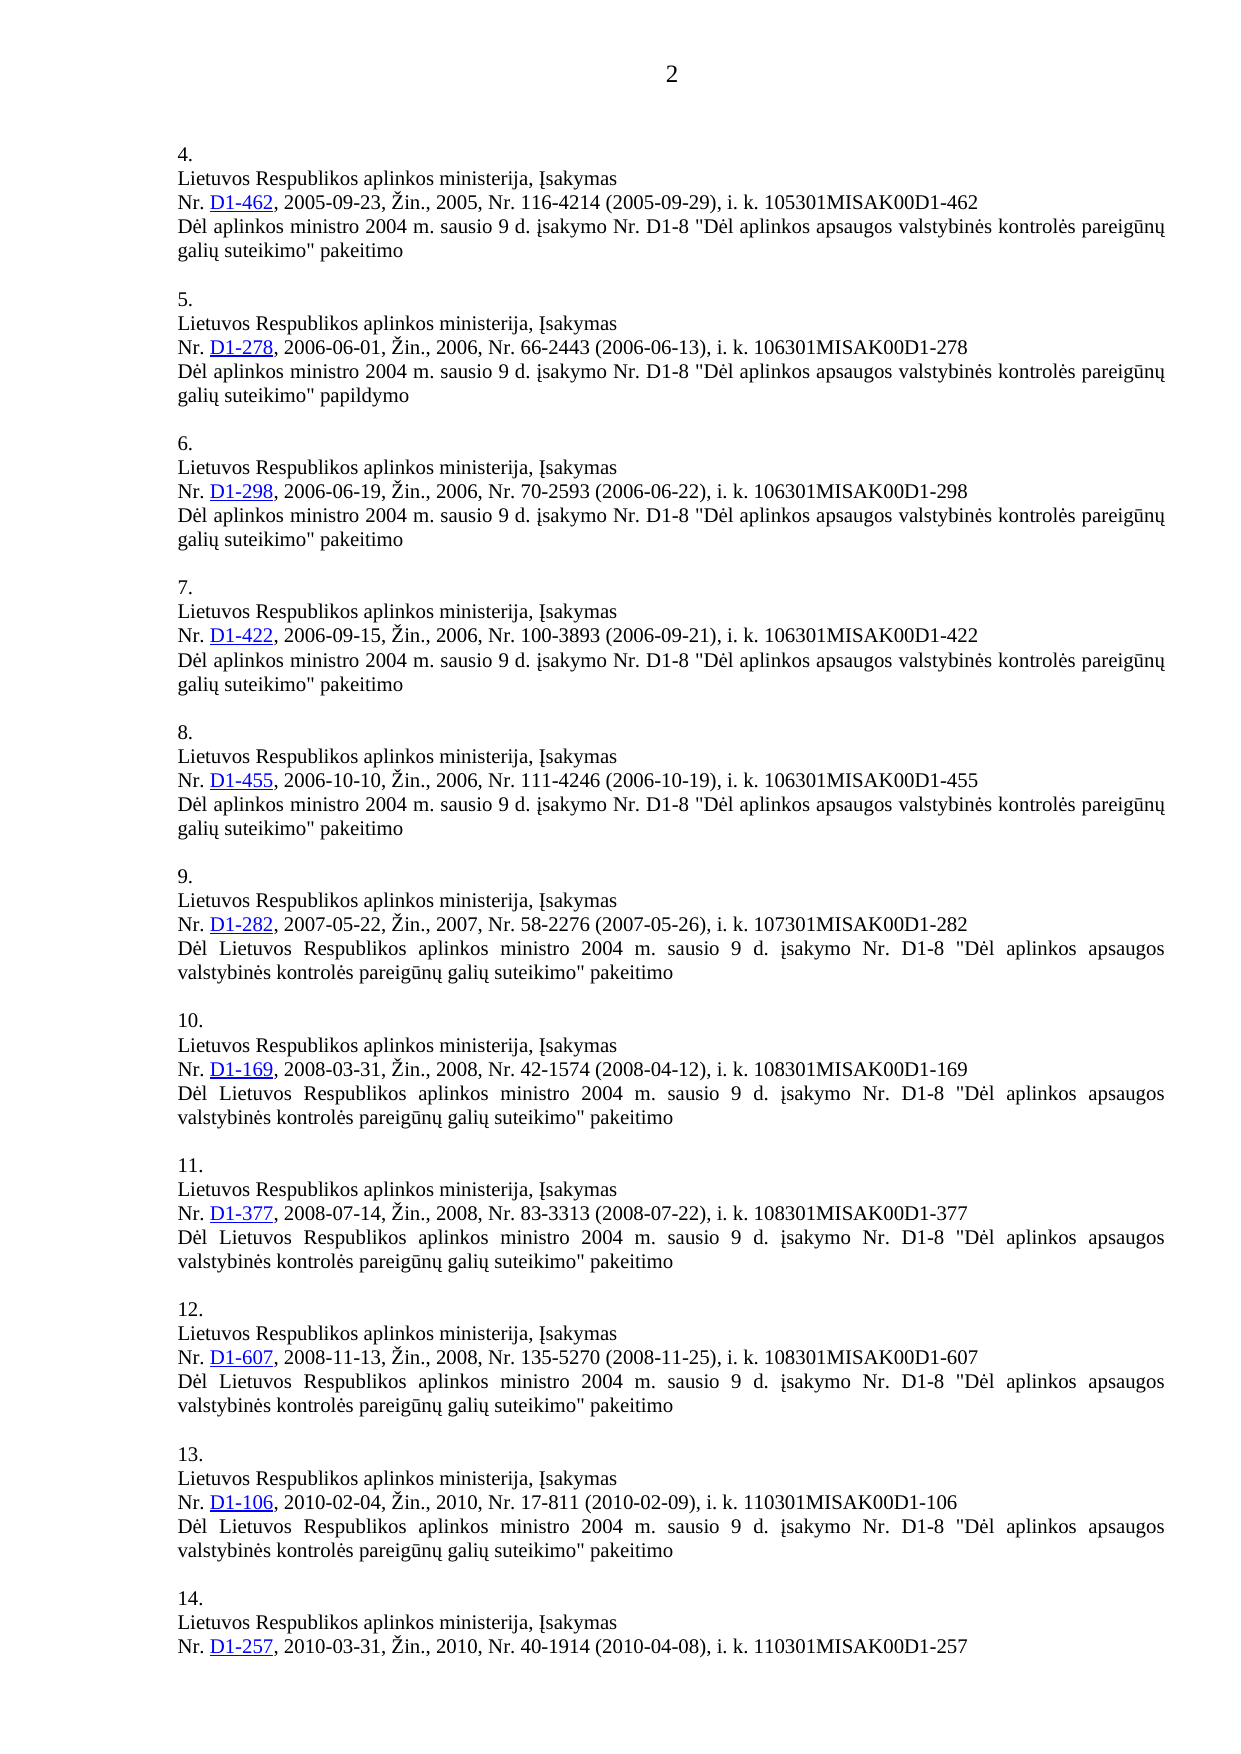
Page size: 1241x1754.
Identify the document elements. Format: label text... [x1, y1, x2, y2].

text Lietuvos Respublikos aplinkos ministerija, Įsakymas [177, 744, 1166, 768]
text Nr. D1-377, 2008-07-14, Žin., 2008, Nr. 83-3313 (2008-07-22), i. k. 108301MISAK00D1-377 [177, 1201, 1166, 1225]
text Dėl Lietuvos Respublikos aplinkos ministro 2004 m. sausio 9 d. įsakymo Nr. D1-8 "Dėl aplinkos apsaugos valstybinės kontrolės pareigūnų galių suteikimo" pakeitimo [177, 1514, 1166, 1562]
text Dėl Lietuvos Respublikos aplinkos ministro 2004 m. sausio 9 d. įsakymo Nr. D1-8 "Dėl aplinkos apsaugos valstybinės kontrolės pareigūnų galių suteikimo" pakeitimo [177, 1225, 1166, 1273]
text Dėl aplinkos ministro 2004 m. sausio 9 d. įsakymo Nr. D1-8 "Dėl aplinkos apsaugos valstybinės kontrolės pareigūnų galių suteikimo" pakeitimo [177, 503, 1166, 551]
text Dėl Lietuvos Respublikos aplinkos ministro 2004 m. sausio 9 d. įsakymo Nr. D1-8 "Dėl aplinkos apsaugos valstybinės kontrolės pareigūnų galių suteikimo" pakeitimo [177, 1369, 1166, 1417]
text Lietuvos Respublikos aplinkos ministerija, Įsakymas [177, 888, 1166, 912]
text Nr. D1-278, 2006-06-01, Žin., 2006, Nr. 66-2443 (2006-06-13), i. k. 106301MISAK00D1-278 [177, 335, 1166, 359]
text Lietuvos Respublikos aplinkos ministerija, Įsakymas [177, 455, 1166, 479]
text 4. [177, 142, 1166, 166]
text 14. [177, 1586, 1166, 1610]
text Lietuvos Respublikos aplinkos ministerija, Įsakymas [177, 1321, 1166, 1345]
text 10. [177, 1008, 1166, 1032]
text Dėl aplinkos ministro 2004 m. sausio 9 d. įsakymo Nr. D1-8 "Dėl aplinkos apsaugos valstybinės kontrolės pareigūnų galių suteikimo" pakeitimo [177, 647, 1166, 696]
text 8. [177, 720, 1166, 744]
text Dėl aplinkos ministro 2004 m. sausio 9 d. įsakymo Nr. D1-8 "Dėl aplinkos apsaugos valstybinės kontrolės pareigūnų galių suteikimo" pakeitimo [177, 792, 1166, 840]
text Nr. D1-422, 2006-09-15, Žin., 2006, Nr. 100-3893 (2006-09-21), i. k. 106301MISAK00D1-422 [177, 623, 1166, 647]
text Nr. D1-257, 2010-03-31, Žin., 2010, Nr. 40-1914 (2010-04-08), i. k. 110301MISAK00D1-257 [177, 1634, 1166, 1658]
text Lietuvos Respublikos aplinkos ministerija, Įsakymas [177, 166, 1166, 190]
text 7. [177, 575, 1166, 599]
text 5. [177, 287, 1166, 311]
text Lietuvos Respublikos aplinkos ministerija, Įsakymas [177, 1177, 1166, 1201]
text Nr. D1-298, 2006-06-19, Žin., 2006, Nr. 70-2593 (2006-06-22), i. k. 106301MISAK00D1-298 [177, 479, 1166, 503]
text 9. [177, 864, 1166, 888]
text Dėl aplinkos ministro 2004 m. sausio 9 d. įsakymo Nr. D1-8 "Dėl aplinkos apsaugos valstybinės kontrolės pareigūnų galių suteikimo" pakeitimo [177, 214, 1166, 262]
text Lietuvos Respublikos aplinkos ministerija, Įsakymas [177, 311, 1166, 335]
text Lietuvos Respublikos aplinkos ministerija, Įsakymas [177, 1466, 1166, 1490]
text 13. [177, 1442, 1166, 1466]
text Lietuvos Respublikos aplinkos ministerija, Įsakymas [177, 1610, 1166, 1634]
text Nr. D1-462, 2005-09-23, Žin., 2005, Nr. 116-4214 (2005-09-29), i. k. 105301MISAK00D1-462 [177, 190, 1166, 214]
text Nr. D1-455, 2006-10-10, Žin., 2006, Nr. 111-4246 (2006-10-19), i. k. 106301MISAK00D1-455 [177, 768, 1166, 792]
text 6. [177, 431, 1166, 455]
text Nr. D1-607, 2008-11-13, Žin., 2008, Nr. 135-5270 (2008-11-25), i. k. 108301MISAK00D1-607 [177, 1345, 1166, 1369]
text Nr. D1-282, 2007-05-22, Žin., 2007, Nr. 58-2276 (2007-05-26), i. k. 107301MISAK00D1-282 [177, 912, 1166, 936]
text 12. [177, 1297, 1166, 1321]
text Dėl Lietuvos Respublikos aplinkos ministro 2004 m. sausio 9 d. įsakymo Nr. D1-8 "Dėl aplinkos apsaugos valstybinės kontrolės pareigūnų galių suteikimo" pakeitimo [177, 1081, 1166, 1129]
text Nr. D1-169, 2008-03-31, Žin., 2008, Nr. 42-1574 (2008-04-12), i. k. 108301MISAK00D1-169 [177, 1057, 1166, 1081]
text Nr. D1-106, 2010-02-04, Žin., 2010, Nr. 17-811 (2010-02-09), i. k. 110301MISAK00D1-106 [177, 1490, 1166, 1514]
text Lietuvos Respublikos aplinkos ministerija, Įsakymas [177, 1032, 1166, 1057]
text Dėl Lietuvos Respublikos aplinkos ministro 2004 m. sausio 9 d. įsakymo Nr. D1-8 "Dėl aplinkos apsaugos valstybinės kontrolės pareigūnų galių suteikimo" pakeitimo [177, 936, 1166, 984]
text Dėl aplinkos ministro 2004 m. sausio 9 d. įsakymo Nr. D1-8 "Dėl aplinkos apsaugos valstybinės kontrolės pareigūnų galių suteikimo" papildymo [177, 359, 1166, 407]
text Lietuvos Respublikos aplinkos ministerija, Įsakymas [177, 599, 1166, 623]
text 11. [177, 1153, 1166, 1177]
